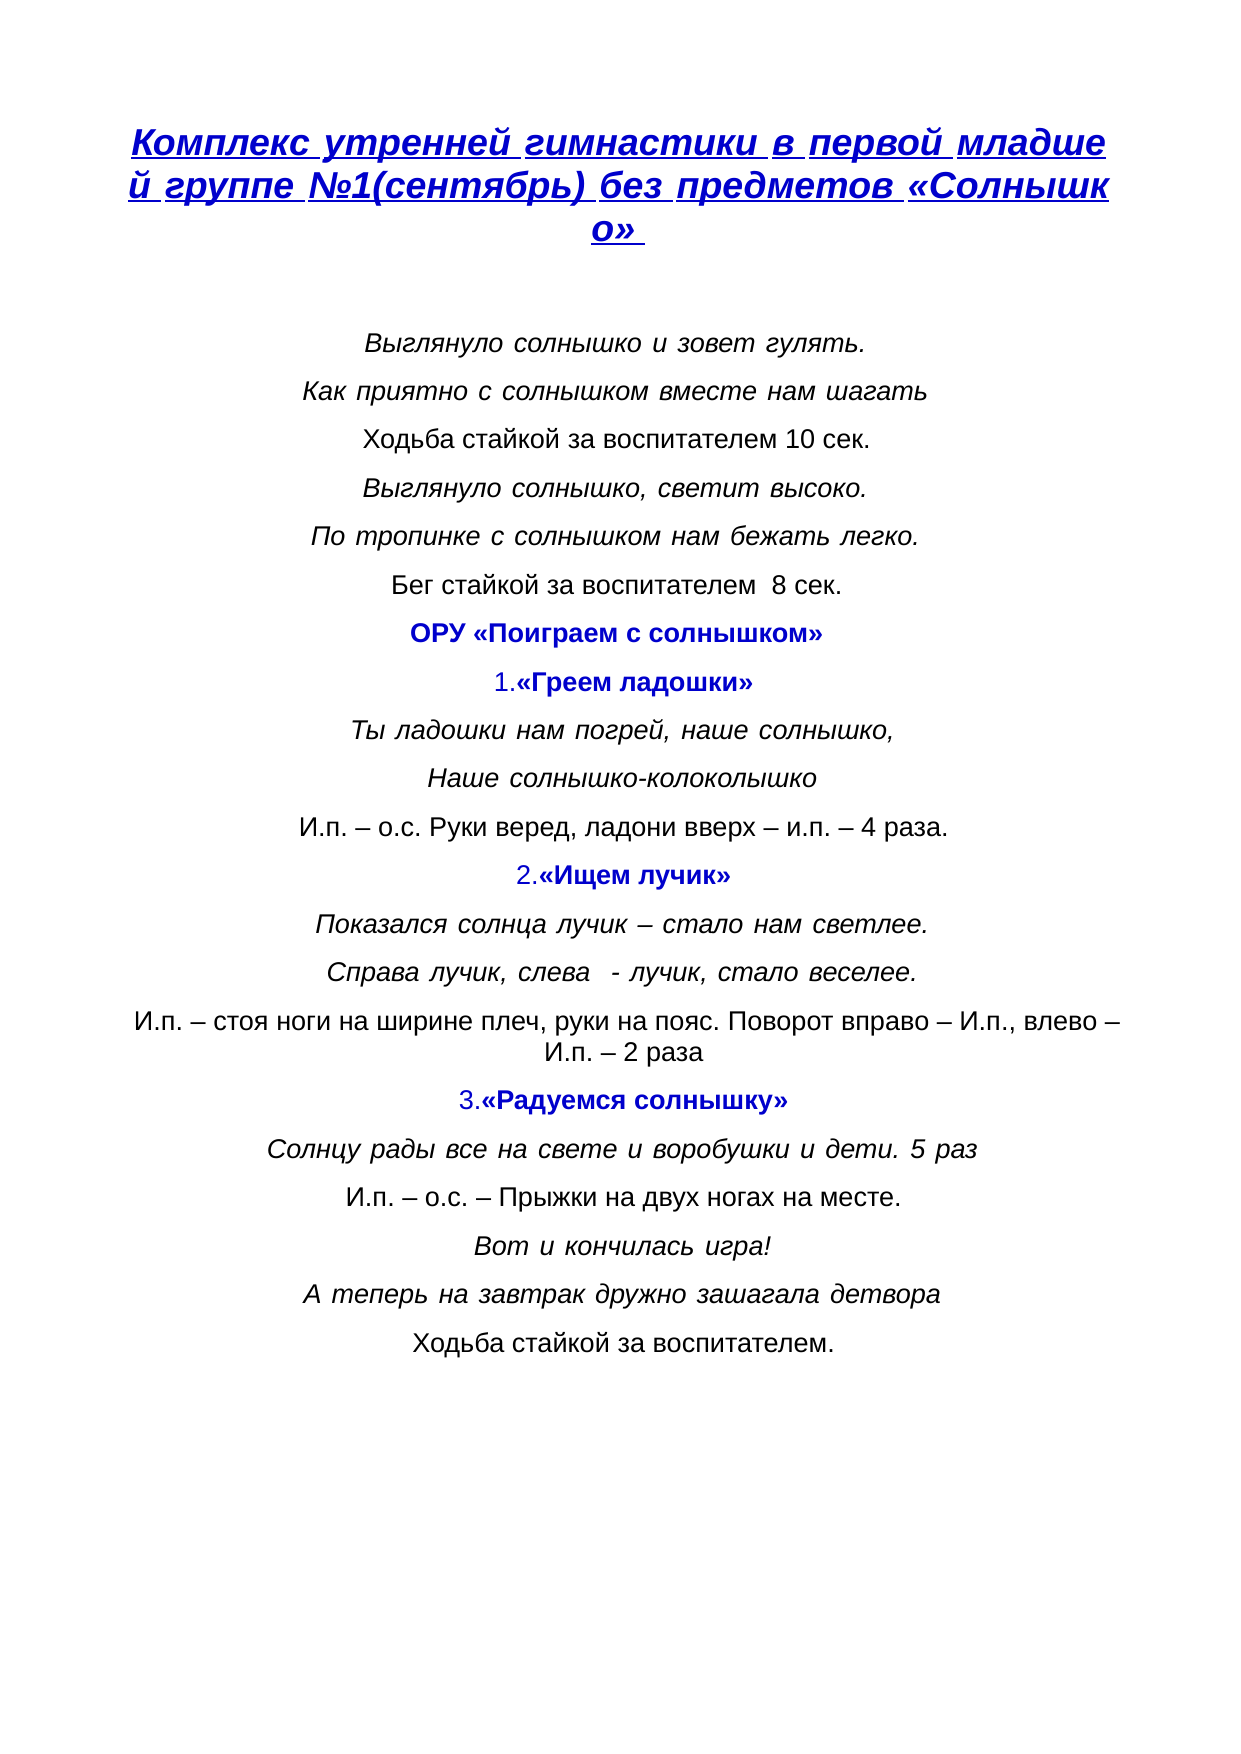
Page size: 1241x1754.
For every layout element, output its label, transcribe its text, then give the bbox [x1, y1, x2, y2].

text Выглянуло солнышко, светит высоко. [120, 472, 1121, 503]
text Наше солнышко-колоколышко [134, 762, 1121, 794]
text Выглянуло солнышко и зовет гулять. [120, 327, 1121, 358]
text Как приятно с солнышком вместе нам шагать [120, 375, 1121, 406]
text Справа лучик, слева - лучик, стало веселее. [134, 956, 1121, 987]
text А теперь на завтрак дружно зашагала детвора [134, 1278, 1121, 1309]
text Солнцу рады все на свете и воробушки и дети. 5 раз [134, 1133, 1121, 1164]
text И.п. – о.с. Руки веред, ладони вверх – и.п. – 4 раза. [134, 811, 1121, 842]
text 2.«Ищем лучик» [134, 859, 1121, 891]
text Ты ладошки нам погрей, наше солнышко, [134, 714, 1121, 745]
text И.п. – о.с. – Прыжки на двух ногах на месте. [134, 1181, 1121, 1212]
text Ходьба стайкой за воспитателем 10 сек. [120, 423, 1121, 455]
text По тропинке с солнышком нам бежать легко. [120, 520, 1121, 552]
text Бег стайкой за воспитателем 8 сек. [120, 569, 1121, 600]
text Показался солнца лучик – стало нам светлее. [134, 908, 1121, 939]
text ОРУ «Поиграем с солнышком» [120, 617, 1121, 648]
text 3.«Радуемся солнышку» [134, 1084, 1121, 1116]
text Комплекс утренней гимнастики в первой младшей группе №1(сентябрь) без предметов «Солнышко» [120, 120, 1121, 249]
text 1.«Греем ладошки» [134, 666, 1121, 697]
text Вот и кончилась игра! [134, 1230, 1121, 1261]
text Ходьба стайкой за воспитателем. [134, 1327, 1121, 1358]
text И.п. – стоя ноги на ширине плеч, руки на пояс. Поворот вправо – И.п., влево – И.п. – 2 раза [134, 1005, 1121, 1067]
